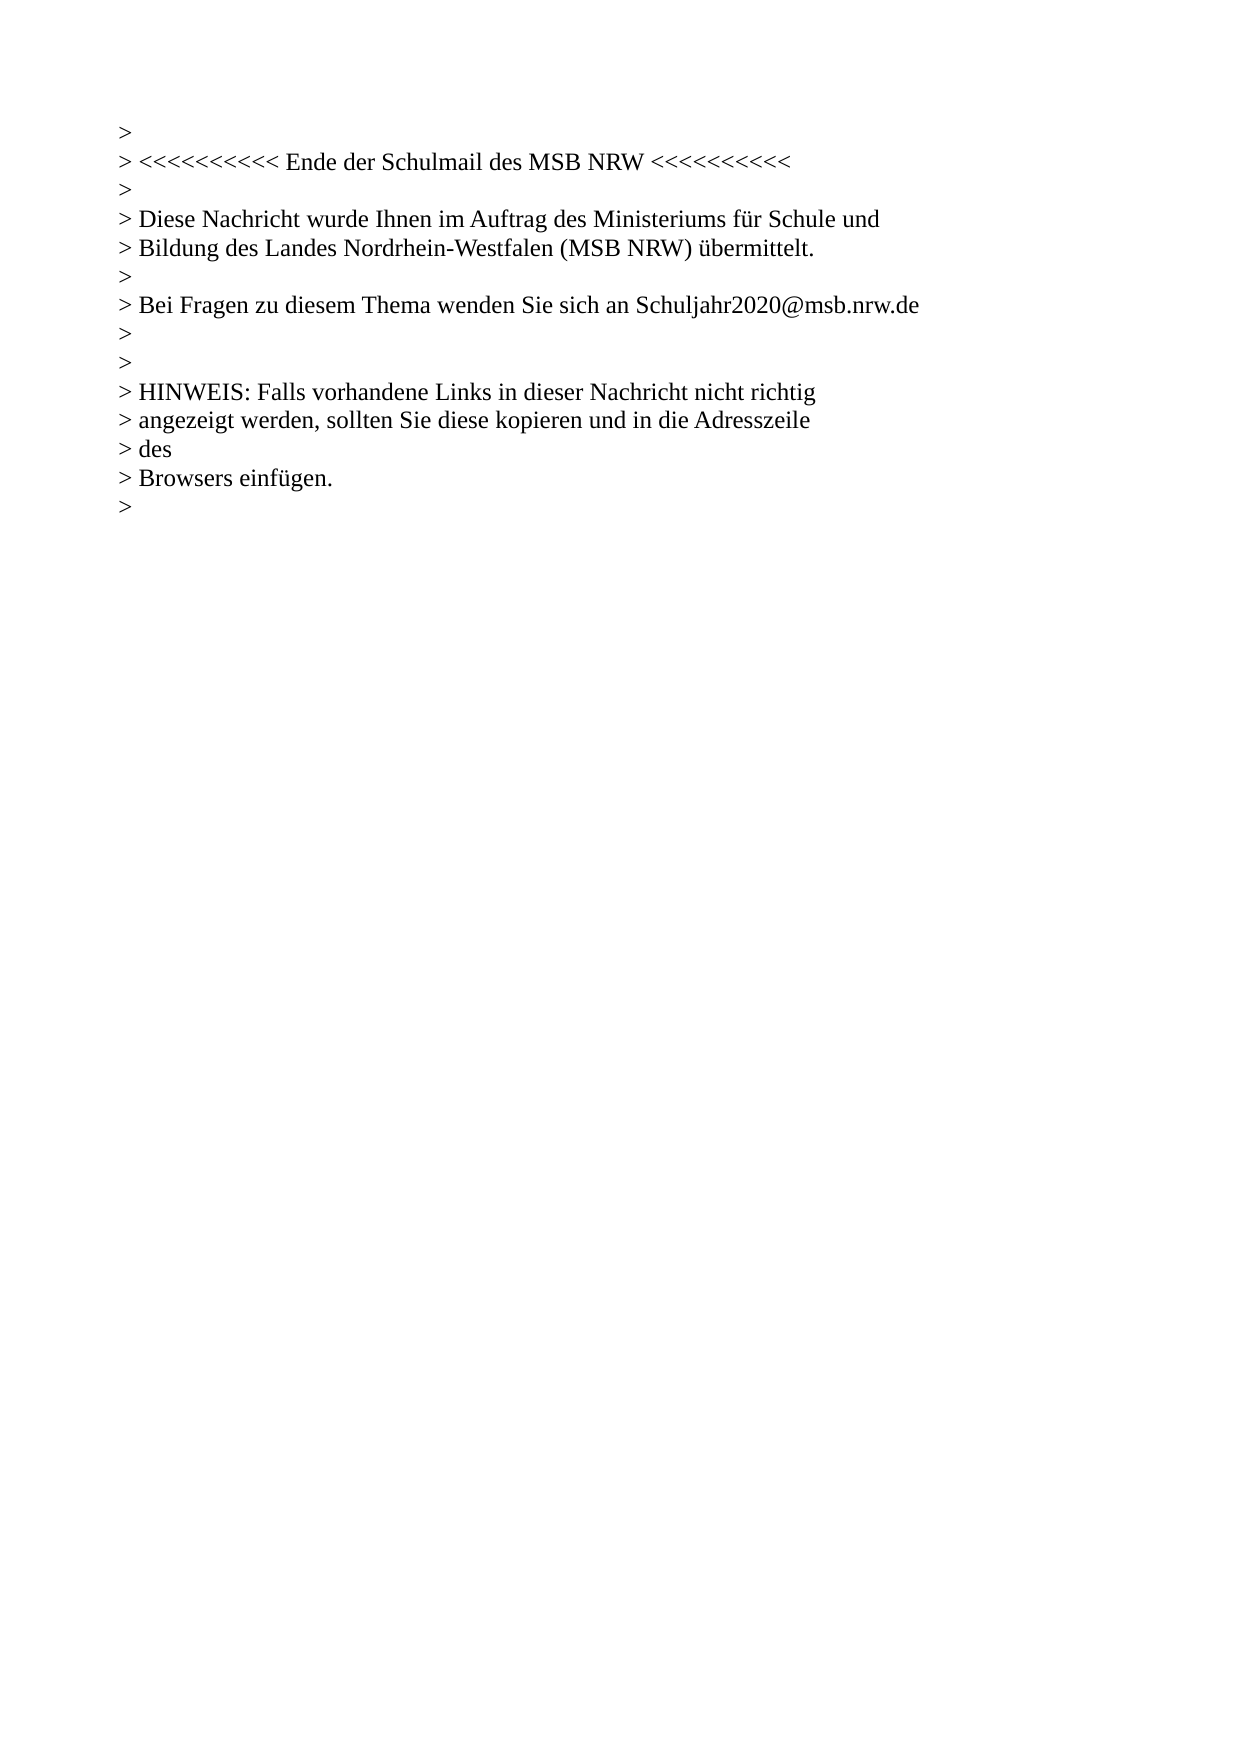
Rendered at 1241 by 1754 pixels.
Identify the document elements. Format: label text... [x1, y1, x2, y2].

text > > <<<<<<<<<< Ende der Schulmail des MSB NRW <<<<<<<<<< > > Diese Nachricht wurde Ihnen im Auftrag des Ministeriums für Schule und > Bildung des Landes Nordrhein-Westfalen (MSB NRW) übermittelt. > > Bei Fragen zu diesem Thema wenden Sie sich an Schuljahr2020@msb.nrw.de > > > HINWEIS: Falls vorhandene Links in dieser Nachricht nicht richtig > angezeigt werden, sollten Sie diese kopieren und in die Adresszeile > des > Browsers einfügen. > [118, 118, 1122, 521]
